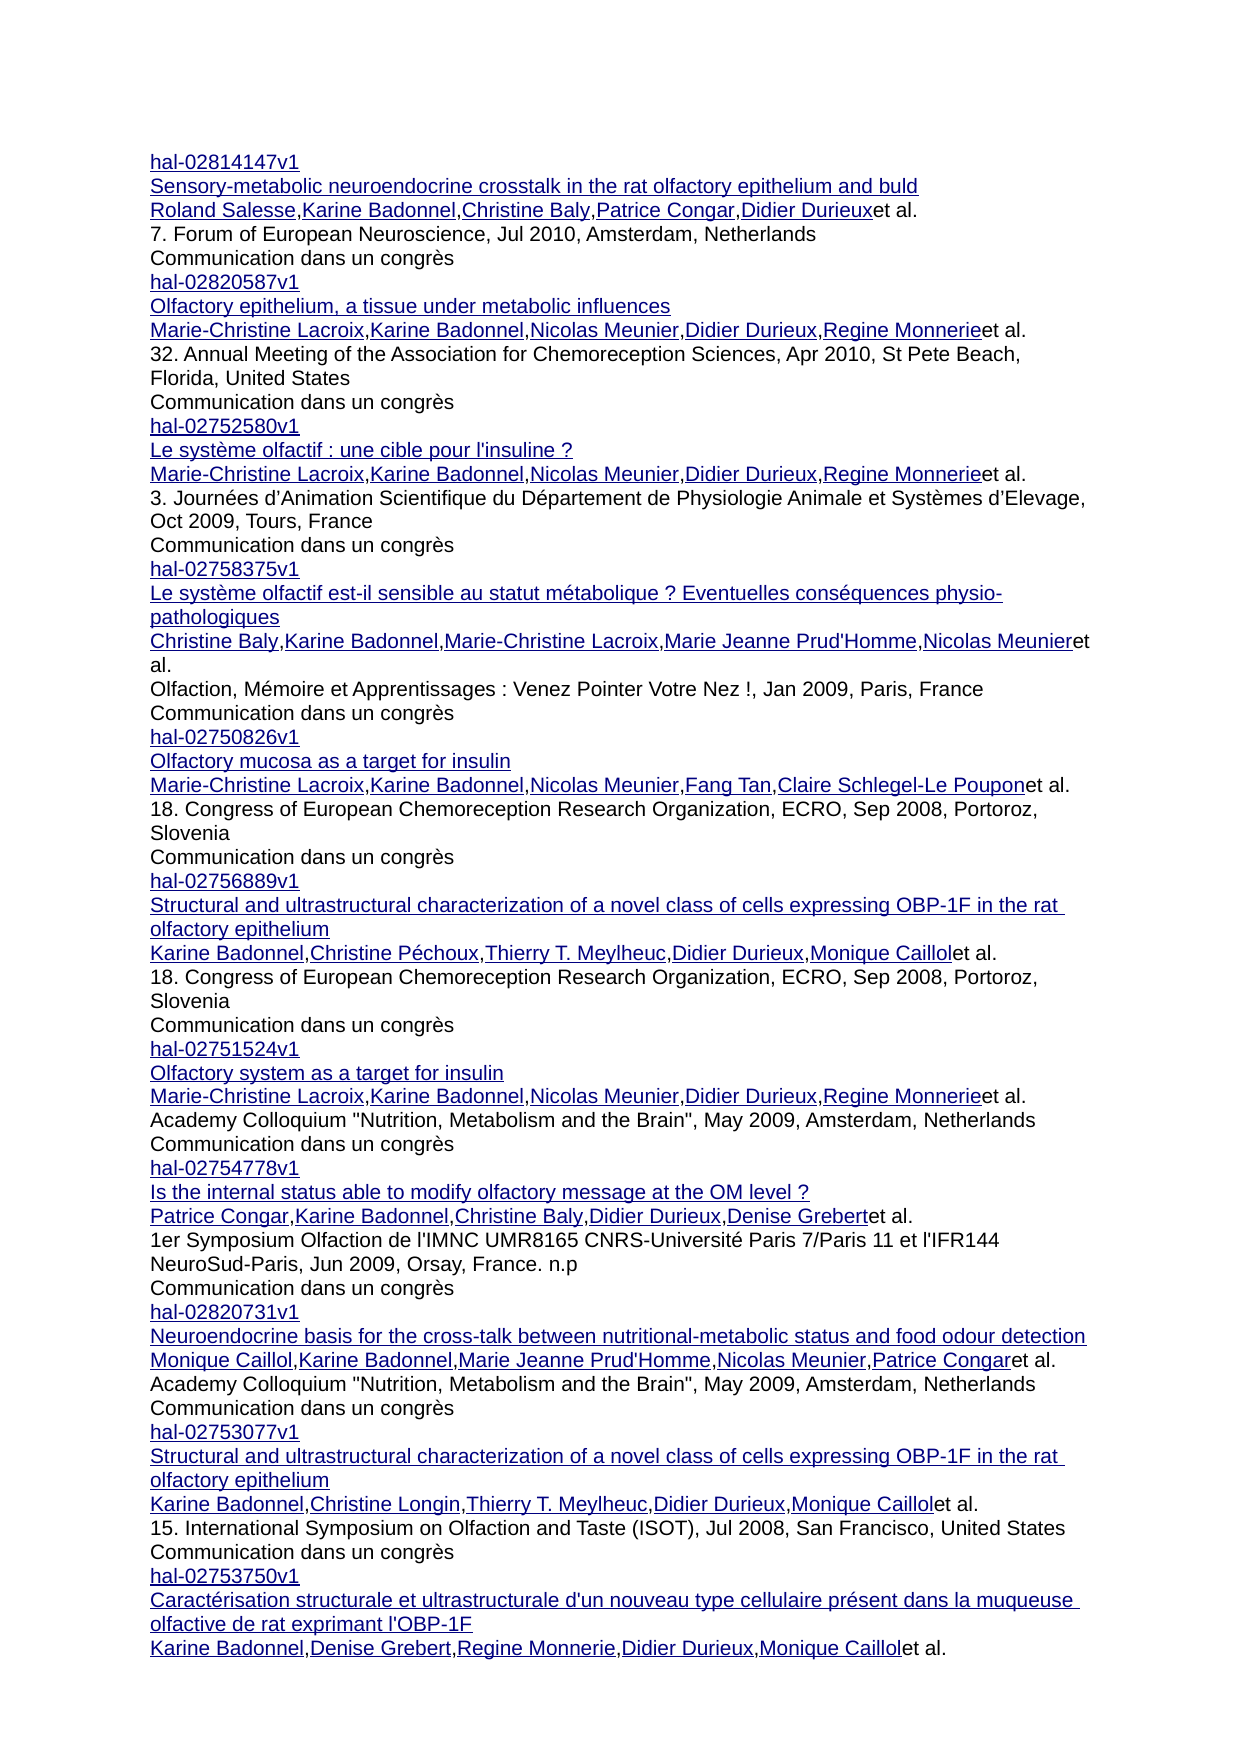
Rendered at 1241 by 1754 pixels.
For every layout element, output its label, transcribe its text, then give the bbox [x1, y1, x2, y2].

table_cell Caractérisation structurale et ultrastructurale d'un nouveau type cellulaire présent dans la muqueuse olfactive de rat exprimant l'OBP-1F Karine Badonnel,Denise Grebert,Regine Monnerie,Didier Durieux,Monique Caillolet al. [150, 1588, 1090, 1659]
table_cell Is the internal status able to modify olfactory message at the OM level ? Patrice Congar,Karine Badonnel,Christine Baly,Didier Durieux,Denise Grebertet al. 1er Symposium Olfaction de l'IMNC UMR8165 CNRS-Université Paris 7/Paris 11 et l'IFR144 NeuroSud-Paris, Jun 2009, Orsay, France. n.p Communication dans un congrès hal-02820731v1 [150, 1180, 1090, 1324]
table_cell Le système olfactif : une cible pour l'insuline ? Marie-Christine Lacroix,Karine Badonnel,Nicolas Meunier,Didier Durieux,Regine Monnerieet al. 3. Journées d’Animation Scientifique du Département de Physiologie Animale et Systèmes d’Elevage, Oct 2009, Tours, France Communication dans un congrès hal-02758375v1 [150, 438, 1090, 581]
table_cell Structural and ultrastructural characterization of a novel class of cells expressing OBP-1F in the rat olfactory epithelium Karine Badonnel,Christine Longin,Thierry T. Meylheuc,Didier Durieux,Monique Caillolet al. 15. International Symposium on Olfaction and Taste (ISOT), Jul 2008, San Francisco, United States Communication dans un congrès hal-02753750v1 [150, 1444, 1090, 1587]
table_cell Neuroendocrine basis for the cross-talk between nutritional-metabolic status and food odour detection Monique Caillol,Karine Badonnel,Marie Jeanne Prud'Homme,Nicolas Meunier,Patrice Congaret al. Academy Colloquium "Nutrition, Metabolism and the Brain", May 2009, Amsterdam, Netherlands Communication dans un congrès hal-02753077v1 [150, 1324, 1090, 1444]
table_cell Le système olfactif est-il sensible au statut métabolique ? Eventuelles conséquences physio-pathologiques Christine Baly,Karine Badonnel,Marie-Christine Lacroix,Marie Jeanne Prud'Homme,Nicolas Meunieret al. Olfaction, Mémoire et Apprentissages : Venez Pointer Votre Nez !, Jan 2009, Paris, France Communication dans un congrès hal-02750826v1 [150, 581, 1090, 749]
table_cell Olfactory mucosa as a target for insulin Marie-Christine Lacroix,Karine Badonnel,Nicolas Meunier,Fang Tan,Claire Schlegel-Le Pouponet al. 18. Congress of European Chemoreception Research Organization, ECRO, Sep 2008, Portoroz, Slovenia Communication dans un congrès hal-02756889v1 [150, 749, 1090, 893]
table_cell hal-02814147v1 [150, 150, 1090, 174]
table_cell Sensory-metabolic neuroendocrine crosstalk in the rat olfactory epithelium and buld Roland Salesse,Karine Badonnel,Christine Baly,Patrice Congar,Didier Durieuxet al. 7. Forum of European Neuroscience, Jul 2010, Amsterdam, Netherlands Communication dans un congrès hal-02820587v1 [150, 174, 1090, 294]
table_cell Structural and ultrastructural characterization of a novel class of cells expressing OBP-1F in the rat olfactory epithelium Karine Badonnel,Christine Péchoux,Thierry T. Meylheuc,Didier Durieux,Monique Caillolet al. 18. Congress of European Chemoreception Research Organization, ECRO, Sep 2008, Portoroz, Slovenia Communication dans un congrès hal-02751524v1 [150, 893, 1090, 1060]
table_cell Olfactory system as a target for insulin Marie-Christine Lacroix,Karine Badonnel,Nicolas Meunier,Didier Durieux,Regine Monnerieet al. Academy Colloquium "Nutrition, Metabolism and the Brain", May 2009, Amsterdam, Netherlands Communication dans un congrès hal-02754778v1 [150, 1060, 1090, 1180]
table_cell Olfactory epithelium, a tissue under metabolic influences Marie-Christine Lacroix,Karine Badonnel,Nicolas Meunier,Didier Durieux,Regine Monnerieet al. 32. Annual Meeting of the Association for Chemoreception Sciences, Apr 2010, St Pete Beach, Florida, United States Communication dans un congrès hal-02752580v1 [150, 294, 1090, 437]
